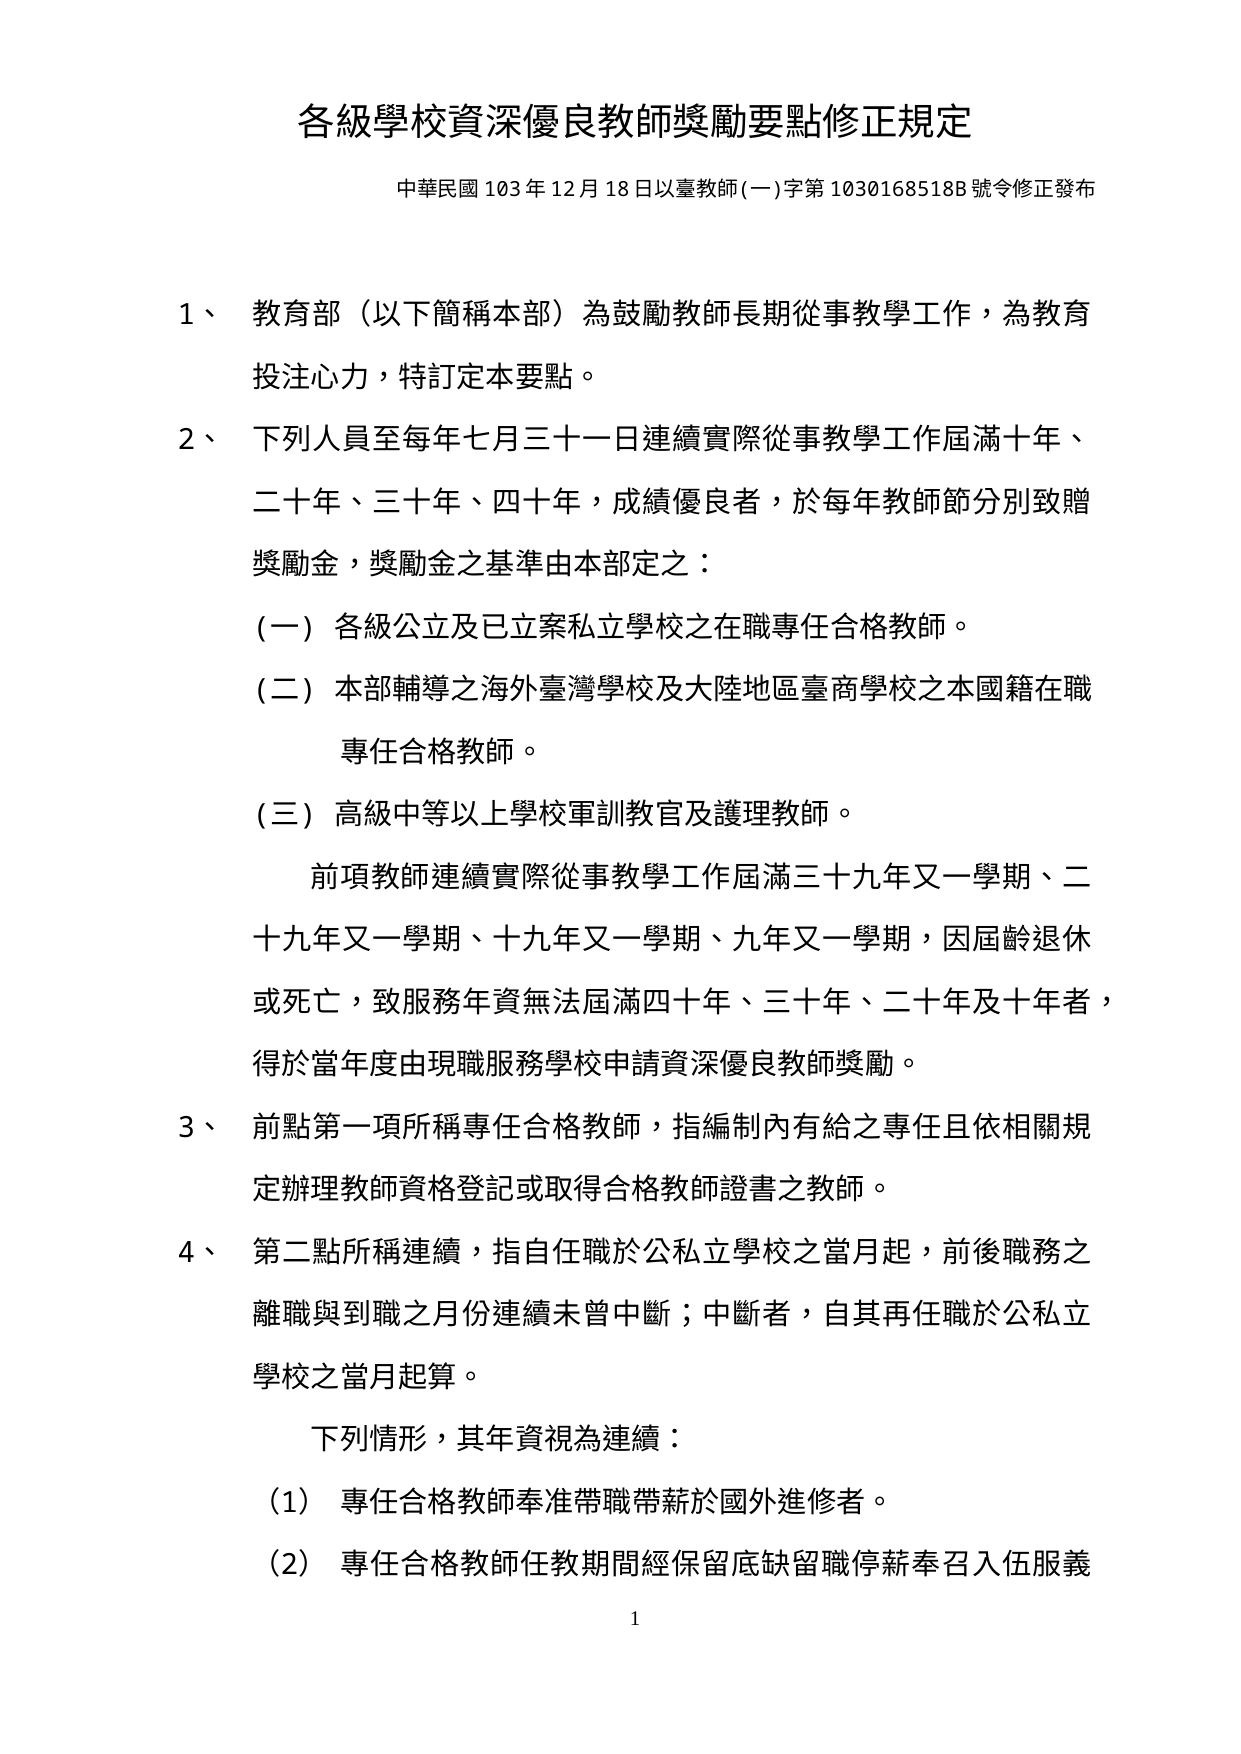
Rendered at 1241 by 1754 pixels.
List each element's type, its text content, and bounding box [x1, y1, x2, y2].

list 教育部（以下簡稱本部）為鼓勵教師長期從事教學工作，為教育投注心力，特訂定本要點。 [177, 270, 1092, 395]
text (二) 本部輔導之海外臺灣學校及大陸地區臺商學校之本國籍在職專任合格教師。 [252, 645, 1092, 770]
list 專任合格教師任教期間經保留底缺留職停薪奉召入伍服義 [251, 1520, 1092, 1583]
text 前項教師連續實際從事教學工作屆滿三十九年又一學期、二十九年又一學期、十九年又一學期、九年又一學期，因屆齡退休或死亡，致服務年資無法屆滿四十年、三十年、二十年及十年者，得於當年度由現職服務學校申請資深優良教師獎勵。 [252, 833, 1092, 1083]
list 前點第一項所稱專任合格教師，指編制內有給之專任且依相關規定辦理教師資格登記或取得合格教師證書之教師。 [177, 1083, 1092, 1208]
text 各級學校資深優良教師獎勵要點修正規定 [177, 97, 1092, 145]
list 下列人員至每年七月三十一日連續實際從事教學工作屆滿十年、二十年、三十年、四十年，成績優良者，於每年教師節分別致贈獎勵金，獎勵金之基準由本部定之： [177, 395, 1092, 583]
list 第二點所稱連續，指自任職於公私立學校之當月起，前後職務之離職與到職之月份連續未曾中斷；中斷者，自其再任職於公私立學校之當月起算。 [177, 1208, 1092, 1395]
text 下列情形，其年資視為連續： [252, 1395, 1092, 1458]
list 專任合格教師奉准帶職帶薪於國外進修者。 [251, 1458, 1092, 1520]
text (三) 高級中等以上學校軍訓教官及護理教師。 [252, 770, 1092, 833]
text 中華民國103年12月18日以臺教師(一)字第1030168518B號令修正發布 [177, 145, 1096, 208]
text (一) 各級公立及已立案私立學校之在職專任合格教師。 [252, 583, 1092, 645]
